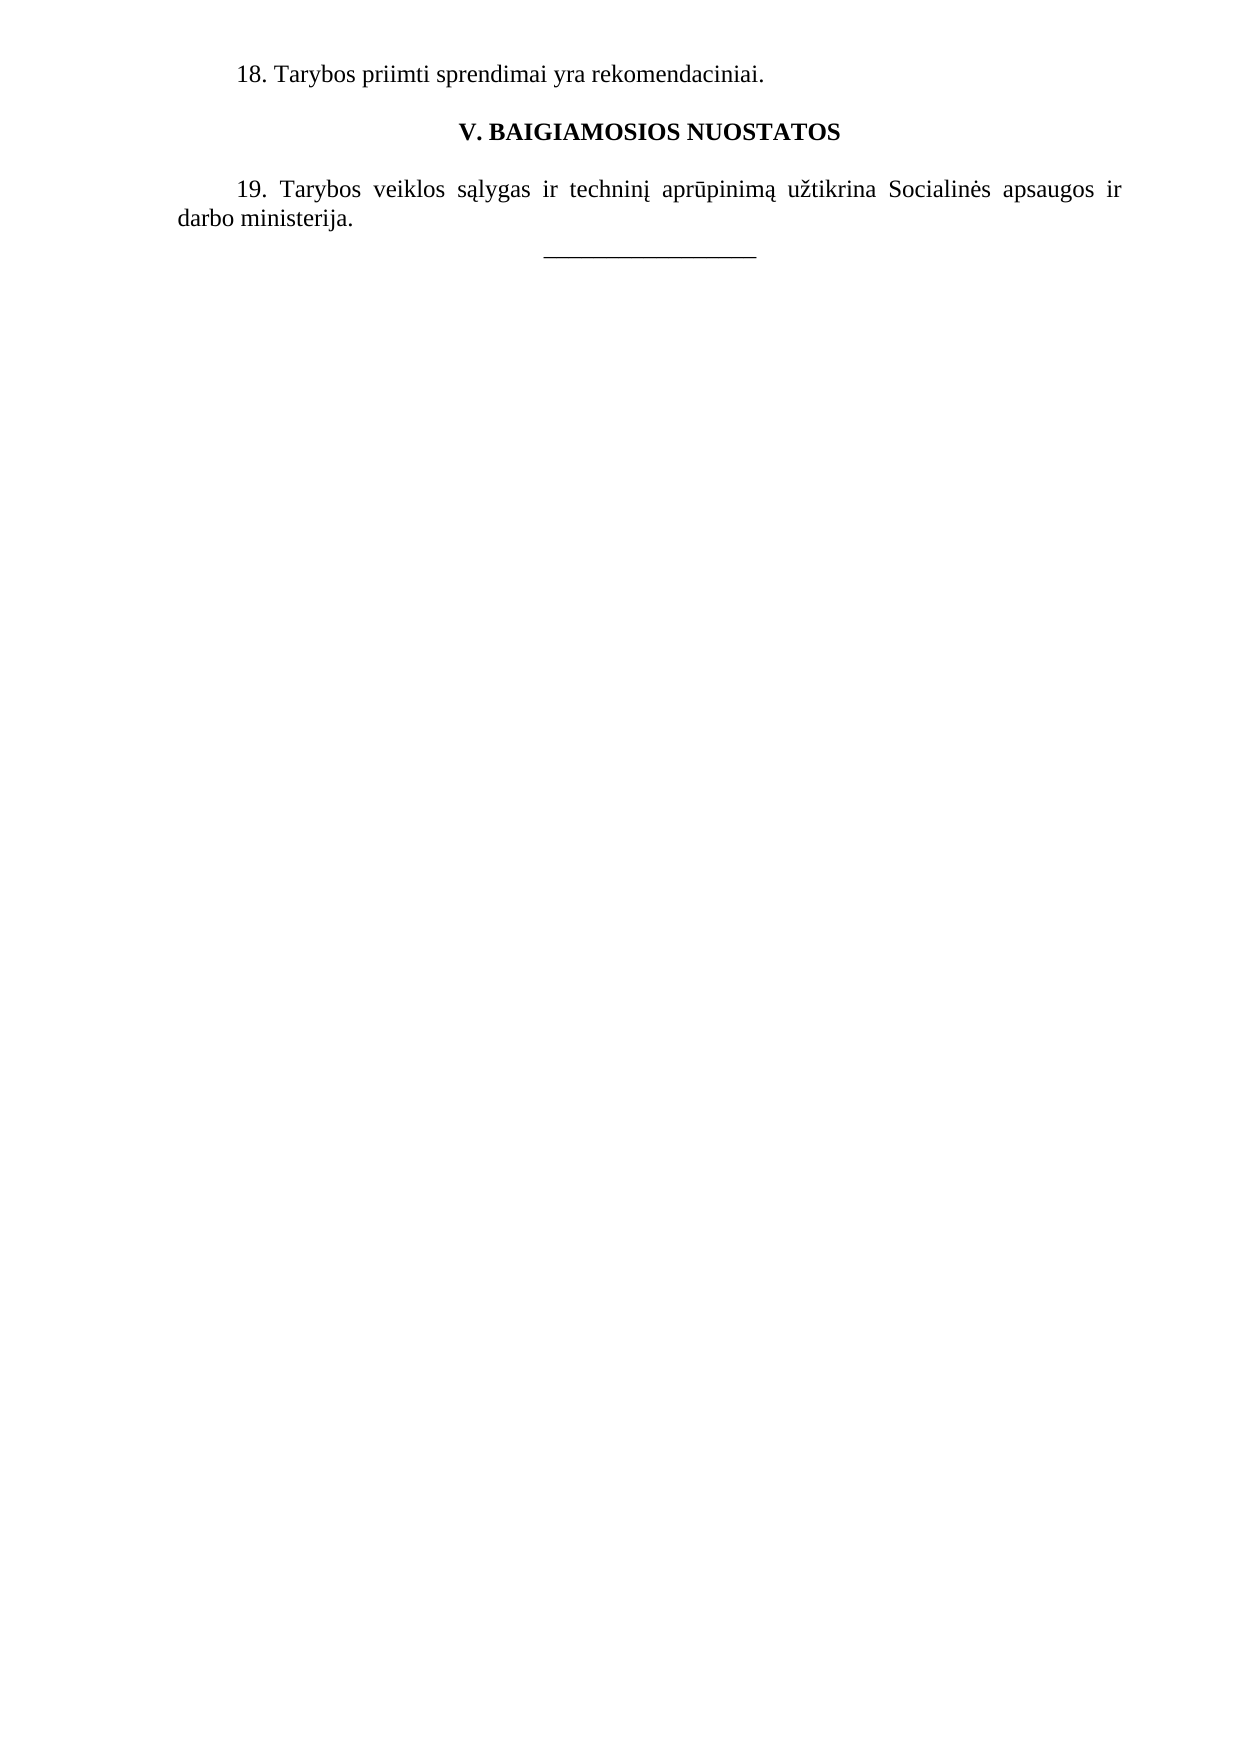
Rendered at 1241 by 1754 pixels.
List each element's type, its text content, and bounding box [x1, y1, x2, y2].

text V. Baigiamosios nuostatos [177, 117, 1122, 145]
text _________________ [177, 232, 1122, 260]
text 18. Tarybos priimti sprendimai yra rekomendaciniai. [177, 59, 1122, 88]
text 19. Tarybos veiklos sąlygas ir techninį aprūpinimą užtikrina Socialinės apsaugos ir darbo ministerija. [177, 174, 1122, 232]
